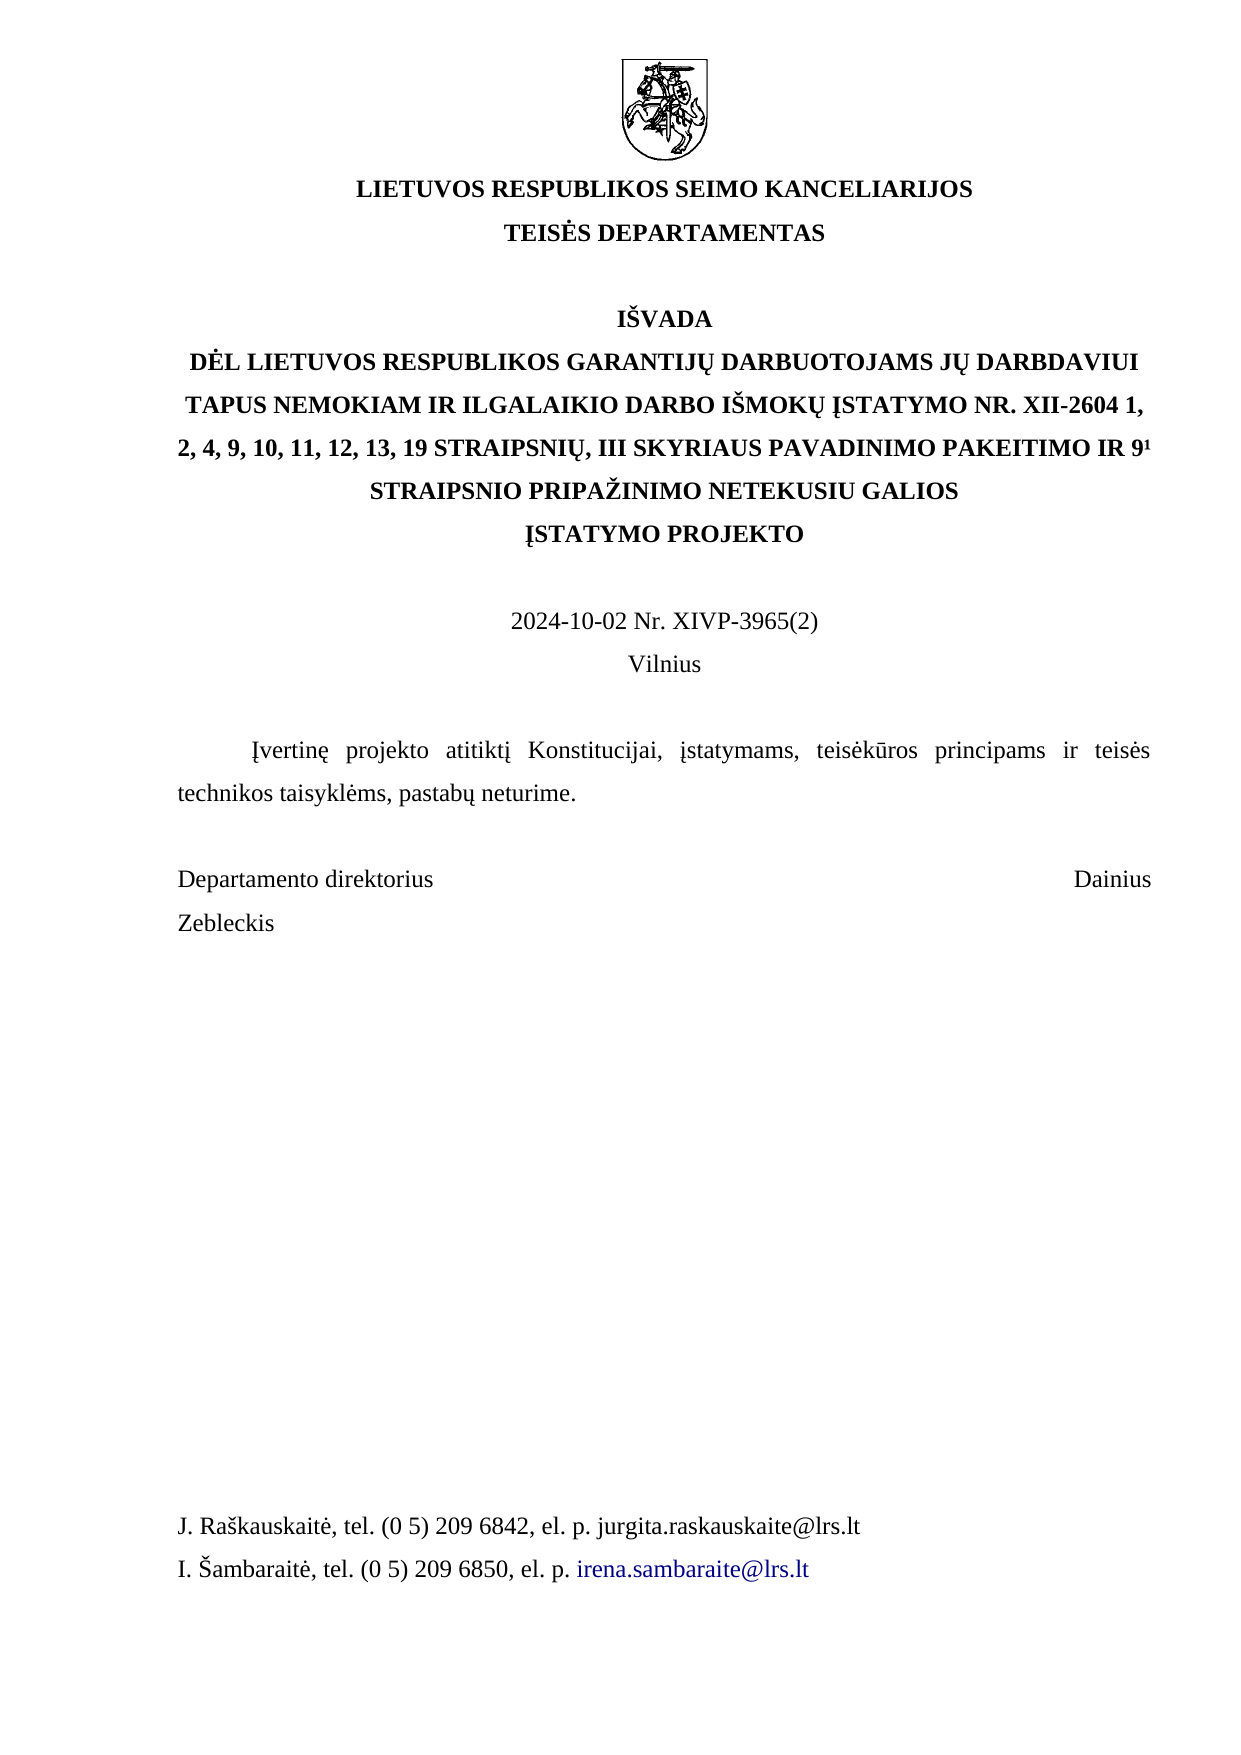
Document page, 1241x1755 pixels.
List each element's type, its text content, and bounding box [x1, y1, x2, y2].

subtitle TEISĖS DEPARTAMENTAS [177, 218, 1152, 246]
text J. Raškauskaitė, tel. (0 5) 209 6842, el. p. jurgita.raskauskaite@lrs.lt [177, 1511, 1152, 1540]
text ĮSTATYMO PROJEKTO [177, 519, 1152, 548]
text I. Šambaraitė, tel. (0 5) 209 6850, el. p. irena.sambaraite@lrs.lt [177, 1554, 1152, 1583]
text DĖL LIETUVOS RESPUBLIKOS GARANTIJŲ DARBUOTOJAMS JŲ DARBDAVIUI TAPUS NEMOKIAM IR ILGALAIKIO DARBO IŠMOKŲ ĮSTATYMO NR. XII-2604 1, 2, 4, 9, 10, 11, 12, 13, 19 STRAIPSNIŲ, III SKYRIAUS PAVADINIMO PAKEITIMO IR 9¹ STRAIPSNIO PRIPAŽINIMO NETEKUSIU GALIOS [177, 347, 1152, 505]
text Departamento direktorius Dainius Zebleckis [177, 864, 1152, 936]
text IŠVADA [177, 304, 1152, 333]
text Vilnius [177, 649, 1152, 678]
text 2024-10-02 Nr. XIVP-3965(2) [177, 606, 1152, 634]
text LIETUVOS RESPUBLIKOS SEIMO KANCELIARIJOS [177, 174, 1152, 203]
text Įvertinę projekto atitiktį Konstitucijai, įstatymams, teisėkūros principams ir teisės technikos taisyklėms, pastabų neturime. [177, 735, 1152, 807]
